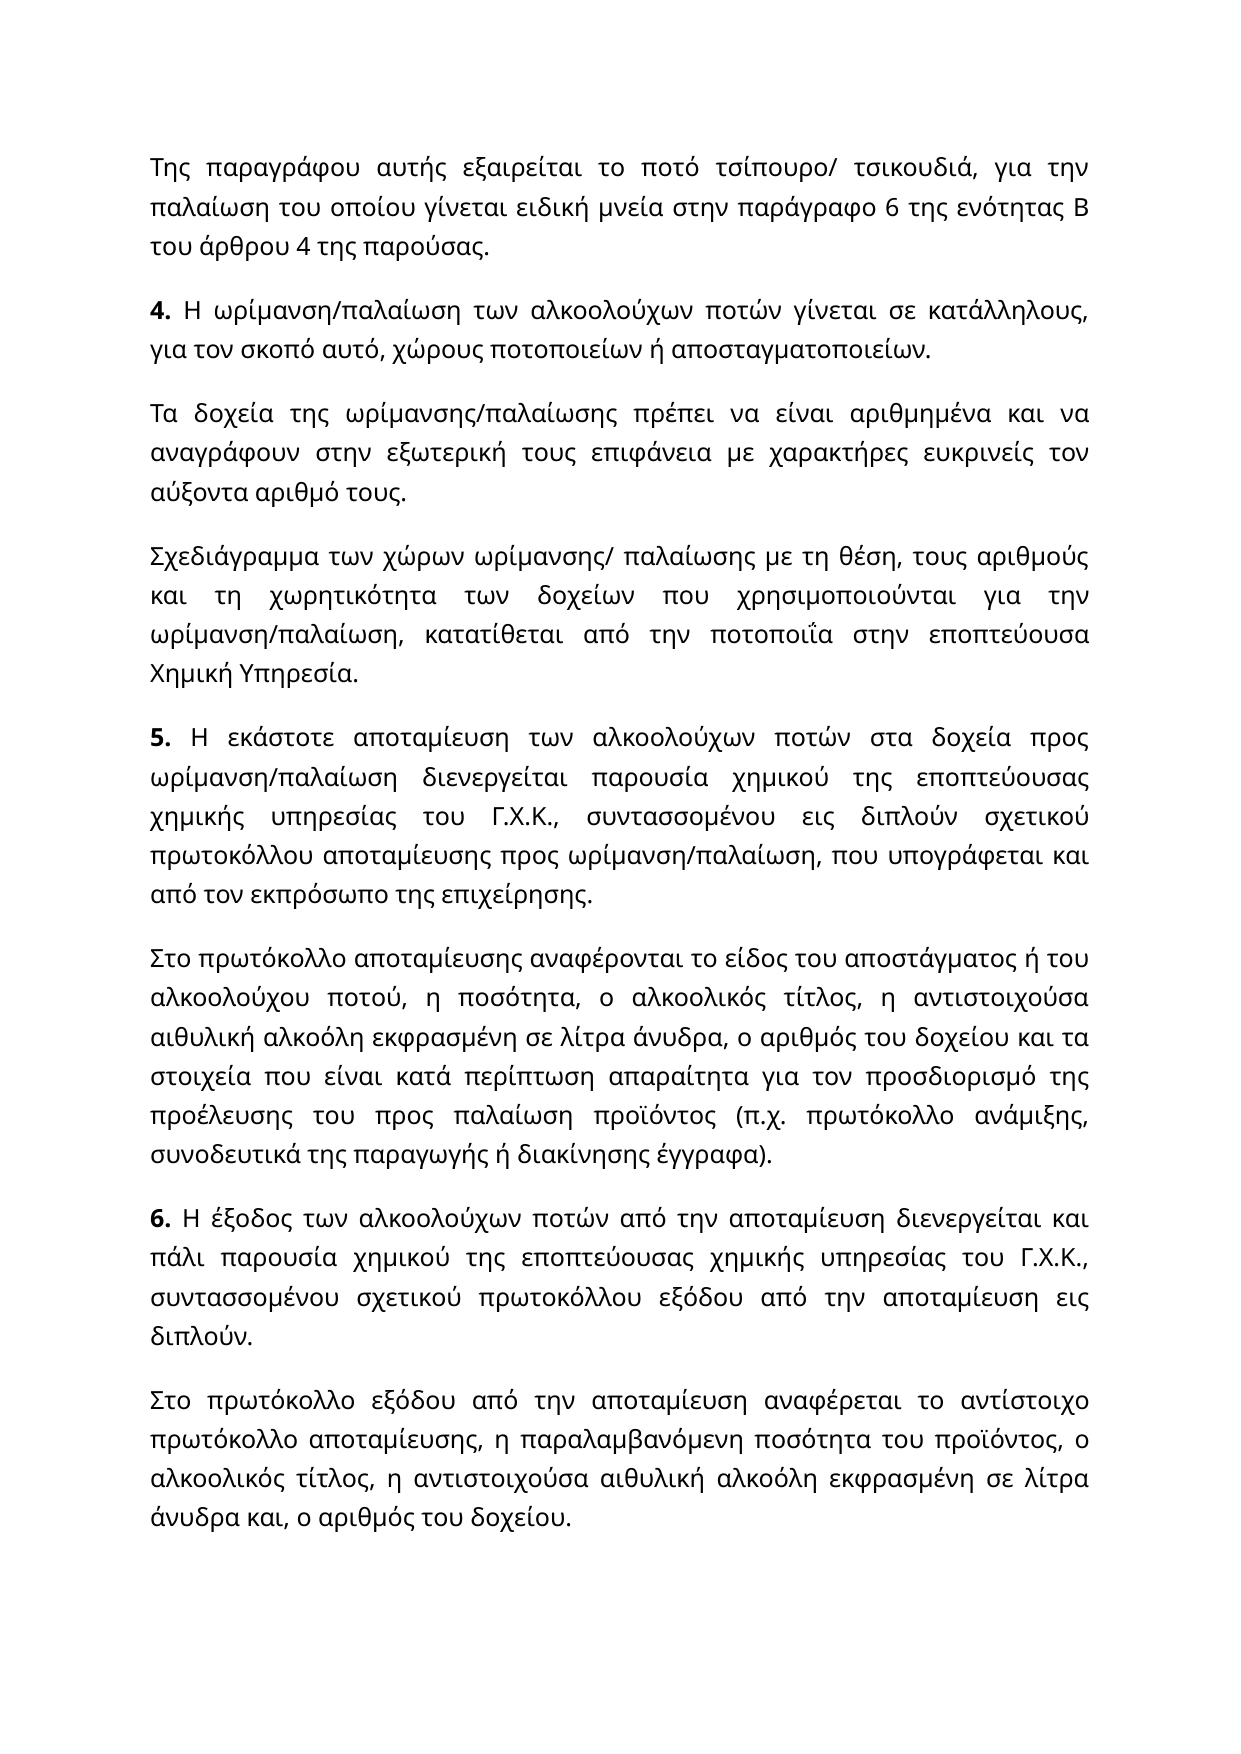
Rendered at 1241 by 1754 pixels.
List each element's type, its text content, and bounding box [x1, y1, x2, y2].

text Τα δοχεία της ωρίμανσης/παλαίωσης πρέπει να είναι αριθμημένα και να αναγράφουν στην εξωτερική τους επιφάνεια με χαρακτήρες ευκρινείς τον αύξοντα αριθμό τους. [150, 396, 1090, 508]
text 6. Η έξοδος των αλκοολούχων ποτών από την αποταμίευση διενεργείται και πάλι παρουσία χημικού της εποπτεύουσας χημικής υπηρεσίας του Γ.Χ.Κ., συντασσομένου σχετικού πρωτοκόλλου εξόδου από την αποταμίευση εις διπλούν. [150, 1201, 1090, 1352]
text Στο πρωτόκολλο εξόδου από την αποταμίευση αναφέρεται το αντίστοιχο πρωτόκολλο αποταμίευσης, η παραλαμβανόμενη ποσότητα του προϊόντος, ο αλκοολικός τίτλος, η αντιστοιχούσα αιθυλική αλκοόλη εκφρασμένη σε λίτρα άνυδρα και, ο αριθμός του δοχείου. [150, 1382, 1090, 1534]
text Της παραγράφου αυτής εξαιρείται το ποτό τσίπουρο/ τσικουδιά, για την παλαίωση του οποίου γίνεται ειδική μνεία στην παράγραφο 6 της ενότητας Β του άρθρου 4 της παρούσας. [150, 150, 1090, 262]
text Στο πρωτόκολλο αποταμίευσης αναφέρονται το είδος του αποστάγματος ή του αλκοολούχου ποτού, η ποσότητα, ο αλκοολικός τίτλος, η αντιστοιχούσα αιθυλική αλκοόλη εκφρασμένη σε λίτρα άνυδρα, ο αριθμός του δοχείου και τα στοιχεία που είναι κατά περίπτωση απαραίτητα για τον προσδιορισμό της προέλευσης του προς παλαίωση προϊόντος (π.χ. πρωτόκολλο ανάμιξης, συνοδευτικά της παραγωγής ή διακίνησης έγγραφα). [150, 941, 1090, 1171]
text 4. Η ωρίμανση/παλαίωση των αλκοολούχων ποτών γίνεται σε κατάλληλους, για τον σκοπό αυτό, χώρους ποτοποιείων ή αποσταγματοποιείων. [150, 292, 1090, 366]
text Σχεδιάγραμμα των χώρων ωρίμανσης/ παλαίωσης με τη θέση, τους αριθμούς και τη χωρητικότητα των δοχείων που χρησιμοποιούνται για την ωρίμανση/παλαίωση, κατατίθεται από την ποτοποιΐα στην εποπτεύουσα Χημική Υπηρεσία. [150, 538, 1090, 690]
text 5. Η εκάστοτε αποταμίευση των αλκοολούχων ποτών στα δοχεία προς ωρίμανση/παλαίωση διενεργείται παρουσία χημικού της εποπτεύουσας χημικής υπηρεσίας του Γ.Χ.Κ., συντασσομένου εις διπλούν σχετικού πρωτοκόλλου αποταμίευσης προς ωρίμανση/παλαίωση, που υπογράφεται και από τον εκπρόσωπο της επιχείρησης. [150, 720, 1090, 911]
